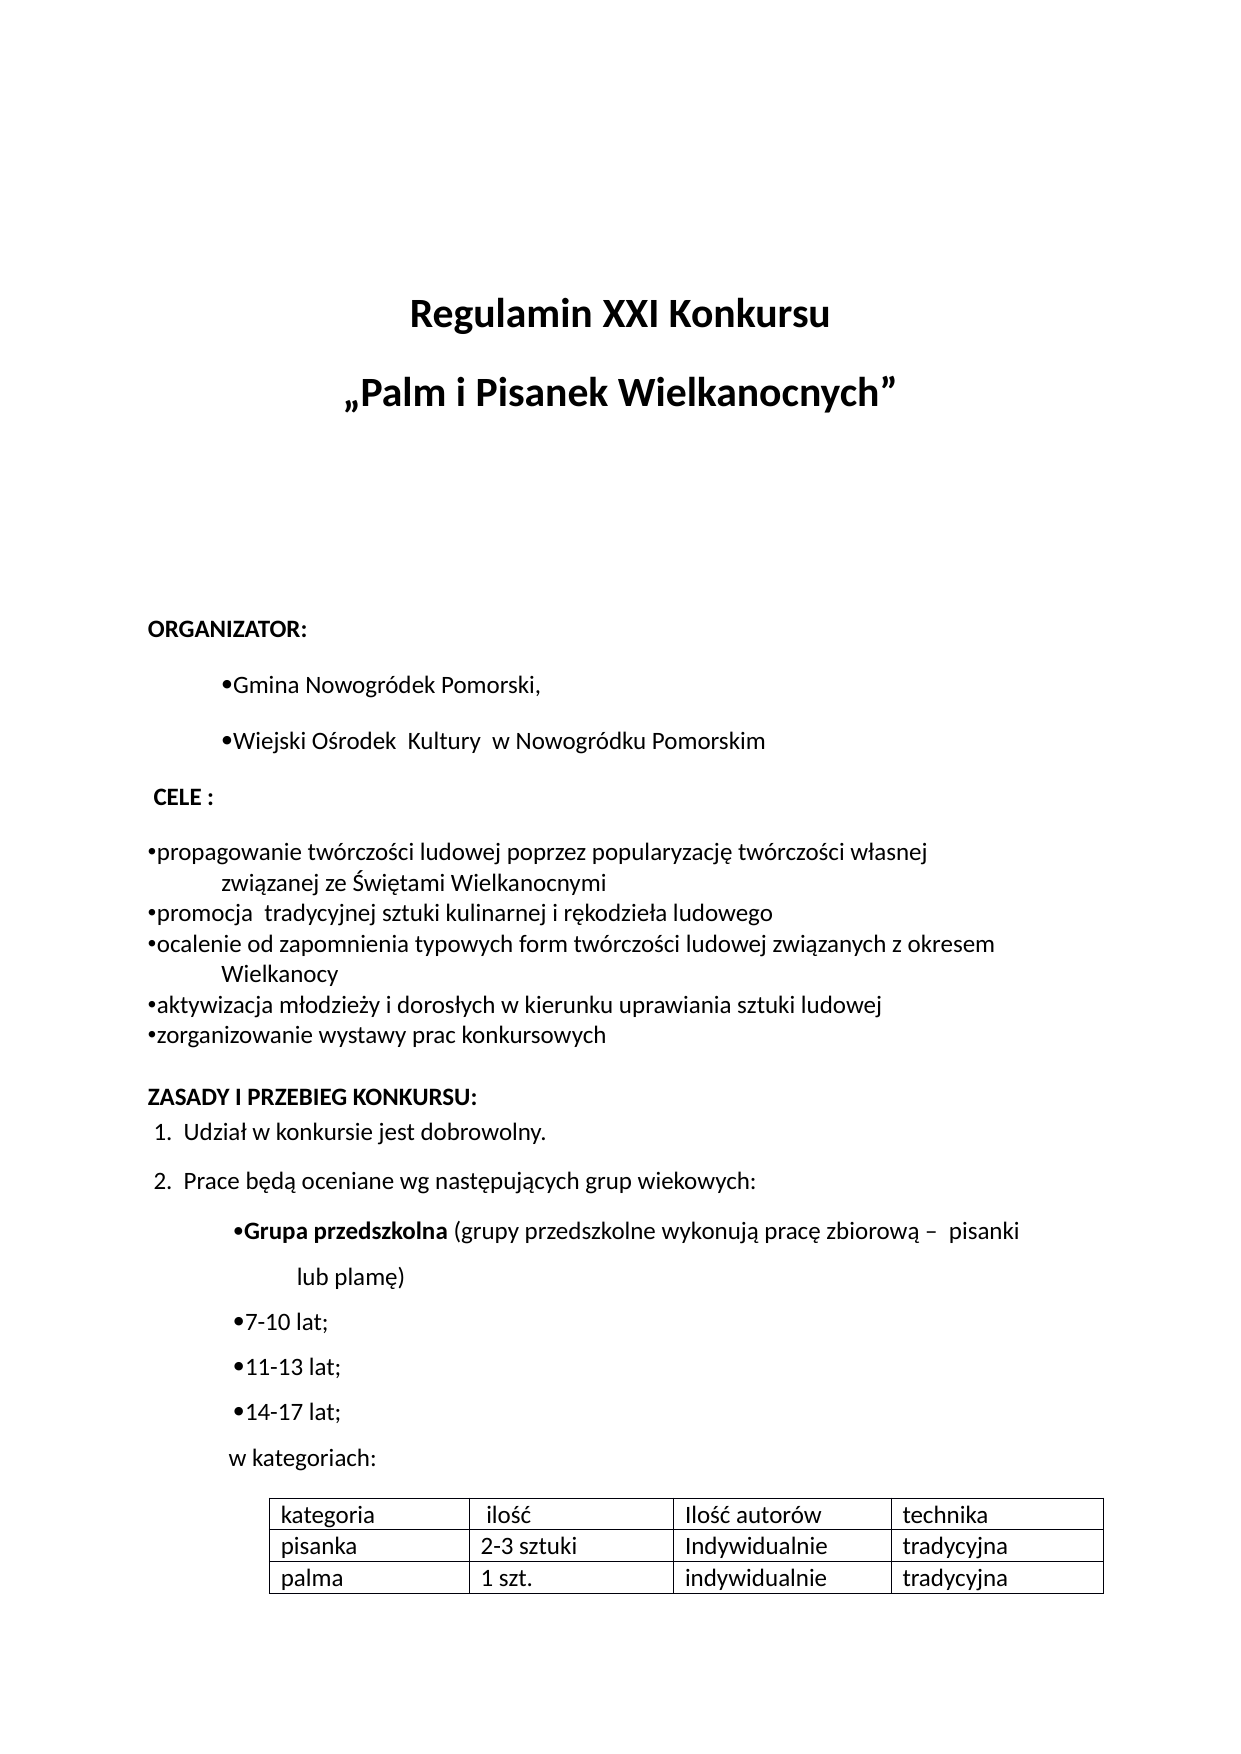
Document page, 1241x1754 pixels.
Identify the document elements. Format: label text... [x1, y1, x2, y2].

list propagowanie twórczości ludowej poprzez popularyzację twórczości własnej [148, 837, 1093, 867]
table_header technika [892, 1499, 1103, 1529]
text ORGANIZATOR: [148, 613, 1093, 644]
text Wielkanocy [148, 959, 1093, 989]
list lub plamę) [234, 1261, 1093, 1291]
list ocalenie od zapomnienia typowych form twórczości ludowej związanych z okresem [148, 928, 1093, 959]
table_cell pisanka [270, 1530, 469, 1561]
list promocja tradycyjnej sztuki kulinarnej i rękodzieła ludowego [148, 898, 1093, 928]
list 2. Prace będą oceniane wg następujących grup wiekowych: [148, 1166, 1093, 1196]
table_cell tradycyjna [892, 1562, 1103, 1592]
list Gmina Nowogródek Pomorski, [223, 669, 1093, 699]
list Wiejski Ośrodek Kultury w Nowogródku Pomorskim [223, 725, 1093, 755]
list w kategoriach: [223, 1442, 1093, 1472]
list aktywizacja młodzieży i dorosłych w kierunku uprawiania sztuki ludowej [148, 989, 1093, 1020]
text „Palm i Pisanek Wielkanocnych” [148, 366, 1093, 417]
list 11-13 lat; [234, 1351, 1093, 1382]
table_header Ilość autorów [674, 1499, 891, 1529]
list 7-10 lat; [234, 1306, 1093, 1336]
text CELE : [148, 781, 1093, 811]
table_cell indywidualnie [674, 1562, 891, 1592]
table_header ilość [470, 1499, 673, 1529]
text Regulamin XXI Konkursu [148, 287, 1093, 338]
text związanej ze Świętami Wielkanocnymi [148, 867, 1093, 898]
table_header kategoria [270, 1499, 469, 1529]
list 1. Udział w konkursie jest dobrowolny. [148, 1116, 1093, 1146]
list Grupa przedszkolna (grupy przedszkolne wykonują pracę zbiorową – pisanki [234, 1215, 1093, 1246]
table_cell 2-3 sztuki [470, 1530, 673, 1561]
table_cell Indywidualnie [674, 1530, 891, 1561]
table_cell tradycyjna [892, 1530, 1103, 1561]
text ZASADY I PRZEBIEG KONKURSU: [148, 1081, 1093, 1111]
table_cell 1 szt. [470, 1562, 673, 1592]
table_cell palma [270, 1562, 469, 1592]
list zorganizowanie wystawy prac konkursowych [148, 1020, 1093, 1050]
list 14-17 lat; [234, 1397, 1093, 1427]
